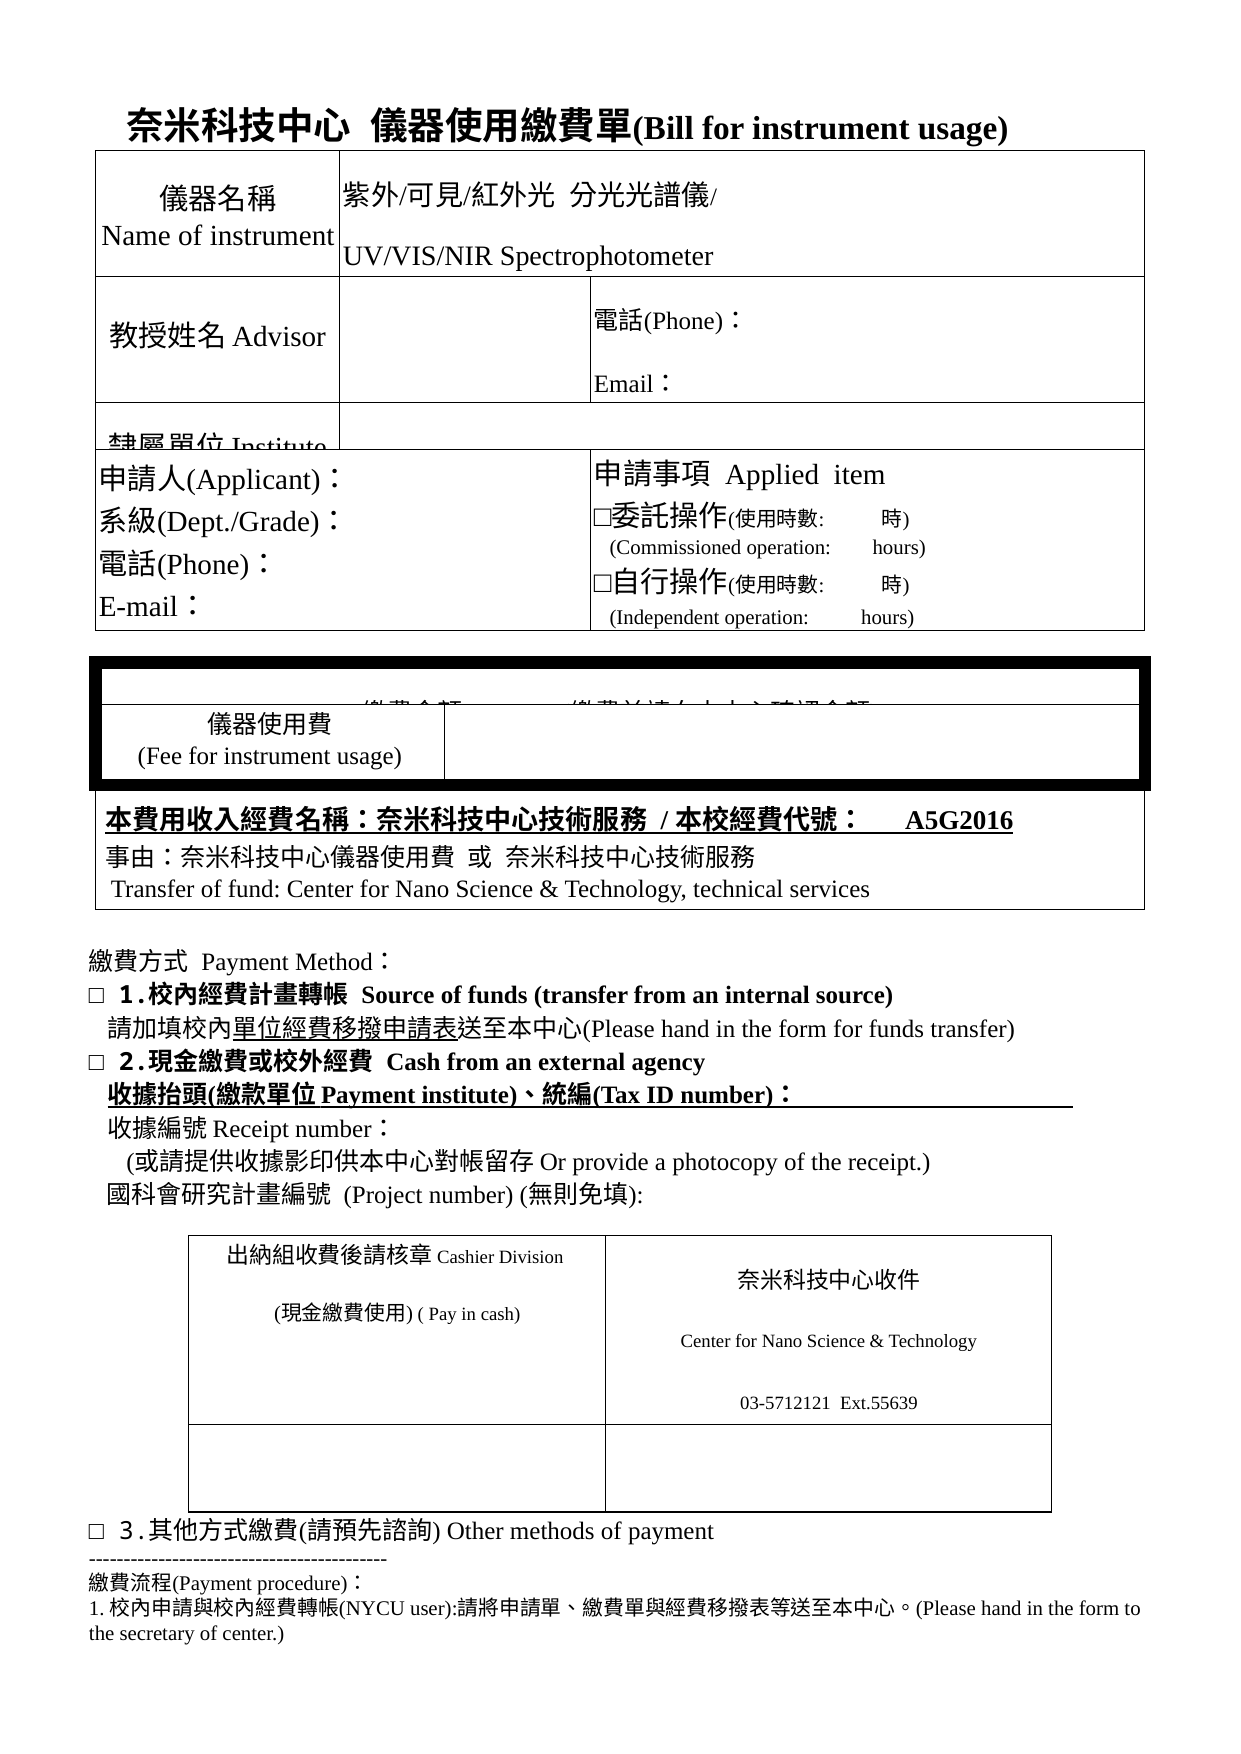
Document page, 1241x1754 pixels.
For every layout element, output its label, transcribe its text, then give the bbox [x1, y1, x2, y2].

table_header 出納組收費後請核章Cashier Division (現金繳費使用) ( Pay in cash) [189, 1236, 605, 1424]
table_cell [445, 705, 1139, 779]
text □ 1.校內經費計畫轉帳 Source of funds (transfer from an internal source) 請加填校內單位經費移撥申請表送至本中心(Please hand in the form for funds transfer) □ 2.現金繳費或校外經費 Cash from an external agency 收據抬頭(繳款單位Payment institute)、統編(Tax ID number)： 收據編號Receipt number： [89, 977, 1152, 1144]
table_cell [340, 277, 590, 402]
table_cell 申請人(Applicant)： 系級(Dept./Grade)： 電話(Phone)： E-mail： [96, 450, 590, 630]
text 繳費流程(Payment procedure)： [89, 1571, 1152, 1596]
text □ 3.其他方式繳費(請預先諮詢) Other methods of payment [89, 1512, 1152, 1546]
text ------------------------------------------- [89, 1546, 1152, 1571]
table_cell [340, 403, 1144, 449]
table_cell 隸屬單位Institute [96, 403, 339, 449]
text 國科會研究計畫編號 (Project number) (無則免填): [89, 1177, 1152, 1210]
table_cell [606, 1425, 1051, 1511]
table_cell 本費用收入經費名稱：奈米科技中心技術服務 / 本校經費代號： A5G2016 事由：奈米科技中心儀器使用費 或 奈米科技中心技術服務 Transfer of fund: Center for Nano Science & Technology, technical services [96, 791, 1144, 909]
table_cell 電話(Phone)： Email： [591, 277, 1144, 402]
table_cell 教授姓名Advisor [96, 277, 339, 402]
text (或請提供收據影印供本中心對帳留存Or provide a photocopy of the receipt.) [126, 1144, 1152, 1177]
text 奈米科技中心 儀器使用繳費單(Bill for instrument usage) [126, 96, 1152, 150]
table_cell 儀器使用費 (Fee for instrument usage) [102, 705, 444, 779]
text 1. 校內申請與校內經費轉帳(NYCU user):請將申請單、繳費單與經費移撥表等送至本中心。(Please hand in the form to the secretary of center.) [89, 1596, 1152, 1646]
table_header 儀器名稱 Name of instrument [96, 151, 339, 276]
text 繳費方式 Payment Method： [89, 944, 1152, 977]
table_cell 申請事項 Applied item □委託操作(使用時數: 時) (Commissioned operation: hours) □自行操作(使用時數: 時) (Independent operation: hours) [591, 450, 1144, 630]
table_cell [189, 1425, 605, 1511]
table_header 繳費金額Amount (繳費前請向本中心確認金額) [102, 669, 1139, 704]
table_header 奈米科技中心收件 Center for Nano Science & Technology 03-5712121 Ext.55639 [606, 1236, 1051, 1424]
table_header 紫外/可見/紅外光 分光光譜儀/ UV/VIS/NIR Spectrophotometer [340, 151, 1144, 276]
